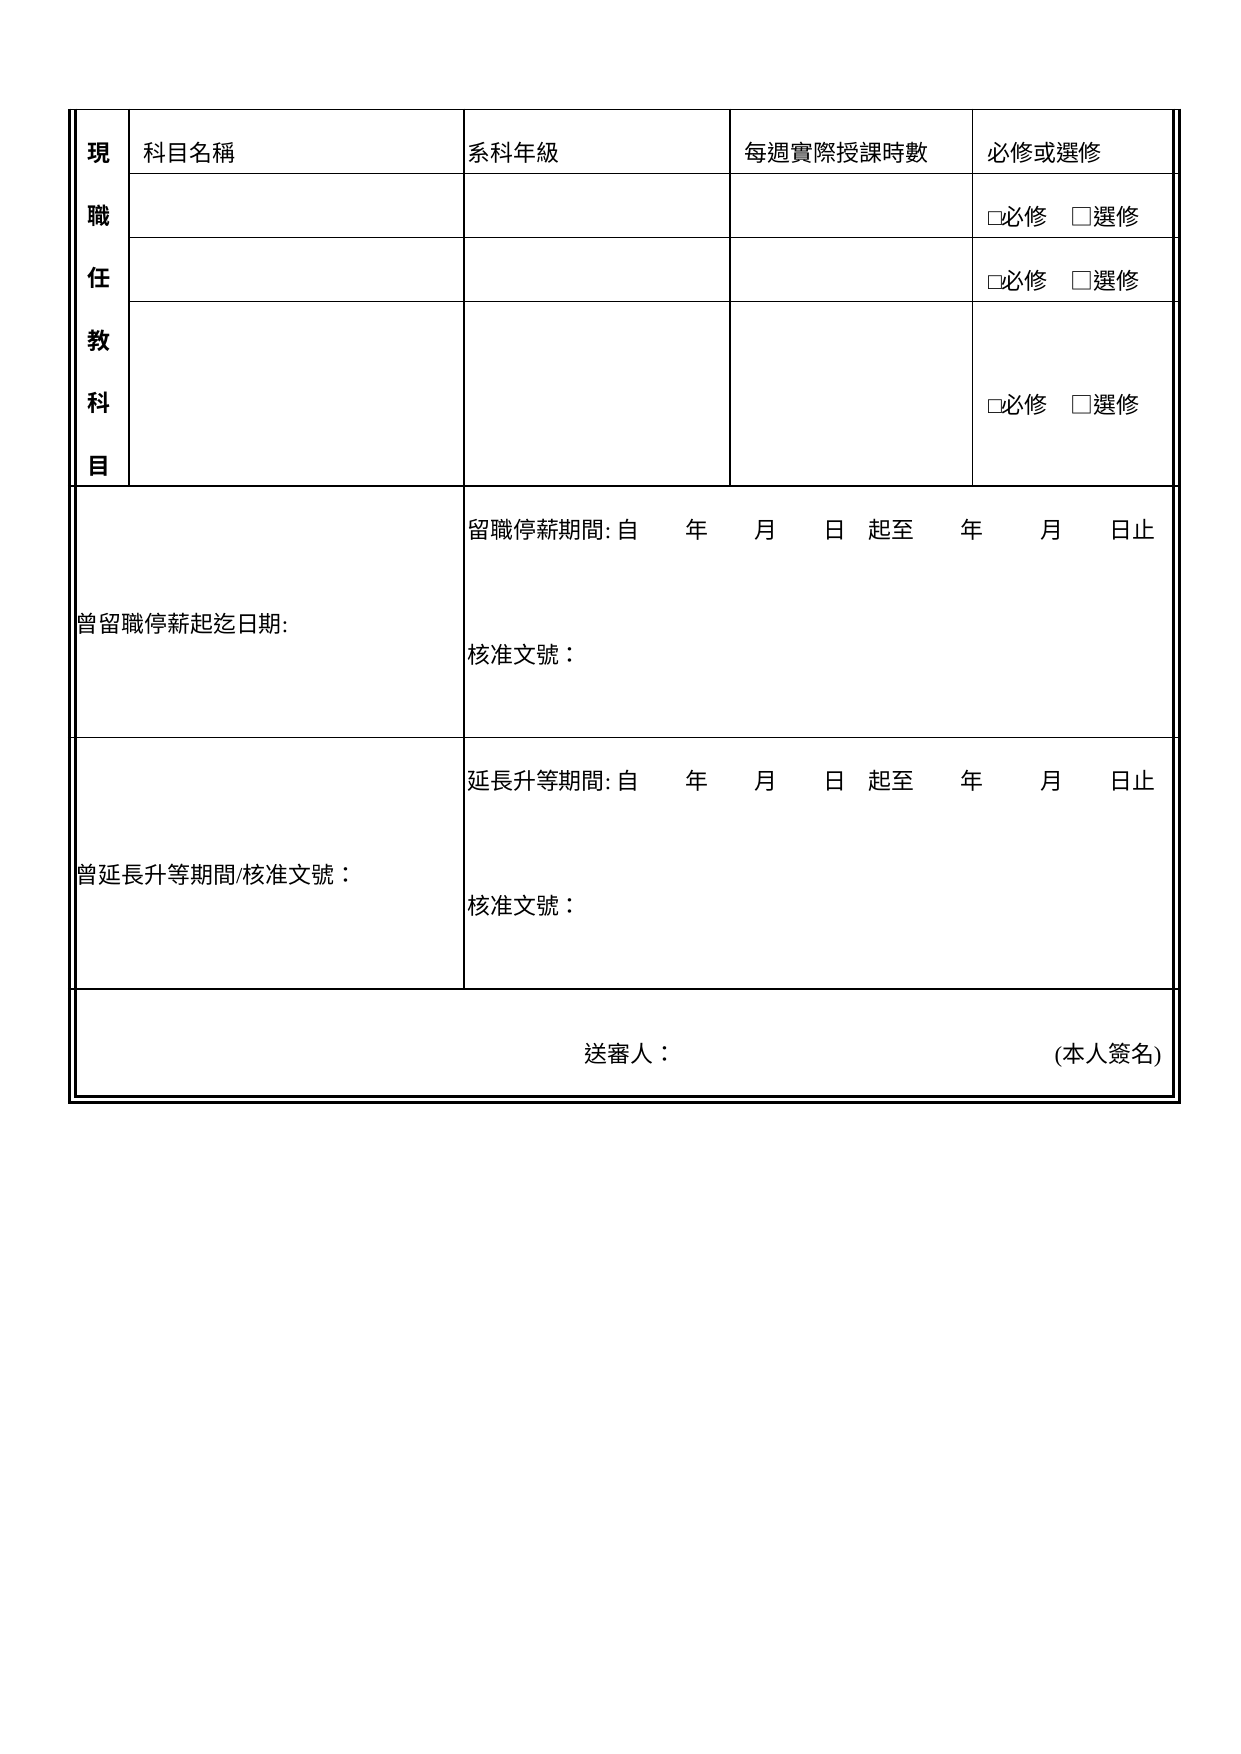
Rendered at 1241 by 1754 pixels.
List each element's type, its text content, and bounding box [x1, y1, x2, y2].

table_cell [130, 174, 463, 237]
table_cell 曾延長升等期間/核准文號： [77, 738, 463, 988]
table_cell 必修或選修 [973, 110, 1172, 173]
table_cell □必修 □選修 [973, 238, 1172, 301]
table_cell [465, 174, 729, 237]
table_cell 曾留職停薪起迄日期: [77, 487, 463, 737]
table_cell [731, 174, 972, 237]
table_cell [731, 302, 972, 485]
table_cell [130, 238, 463, 301]
table_cell [731, 238, 972, 301]
table_cell □必修 □選修 [973, 302, 1172, 485]
table_cell □必修 □選修 [973, 174, 1172, 237]
table_cell 留職停薪期間: 自 年 月 日 起至 年 月 日止 核准文號： [465, 487, 1172, 737]
table_cell 每週實際授課時數 [731, 110, 972, 173]
table_cell 延長升等期間: 自 年 月 日 起至 年 月 日止 核准文號： [465, 738, 1172, 988]
table_cell 系科年級 [465, 110, 729, 173]
table_cell 科目名稱 [130, 110, 463, 173]
table_cell [465, 302, 729, 485]
table_cell 現職任教科目 [77, 110, 128, 485]
table_cell 送審人： (本人簽名) [77, 990, 1172, 1095]
table_cell [465, 238, 729, 301]
table_cell [130, 302, 463, 485]
